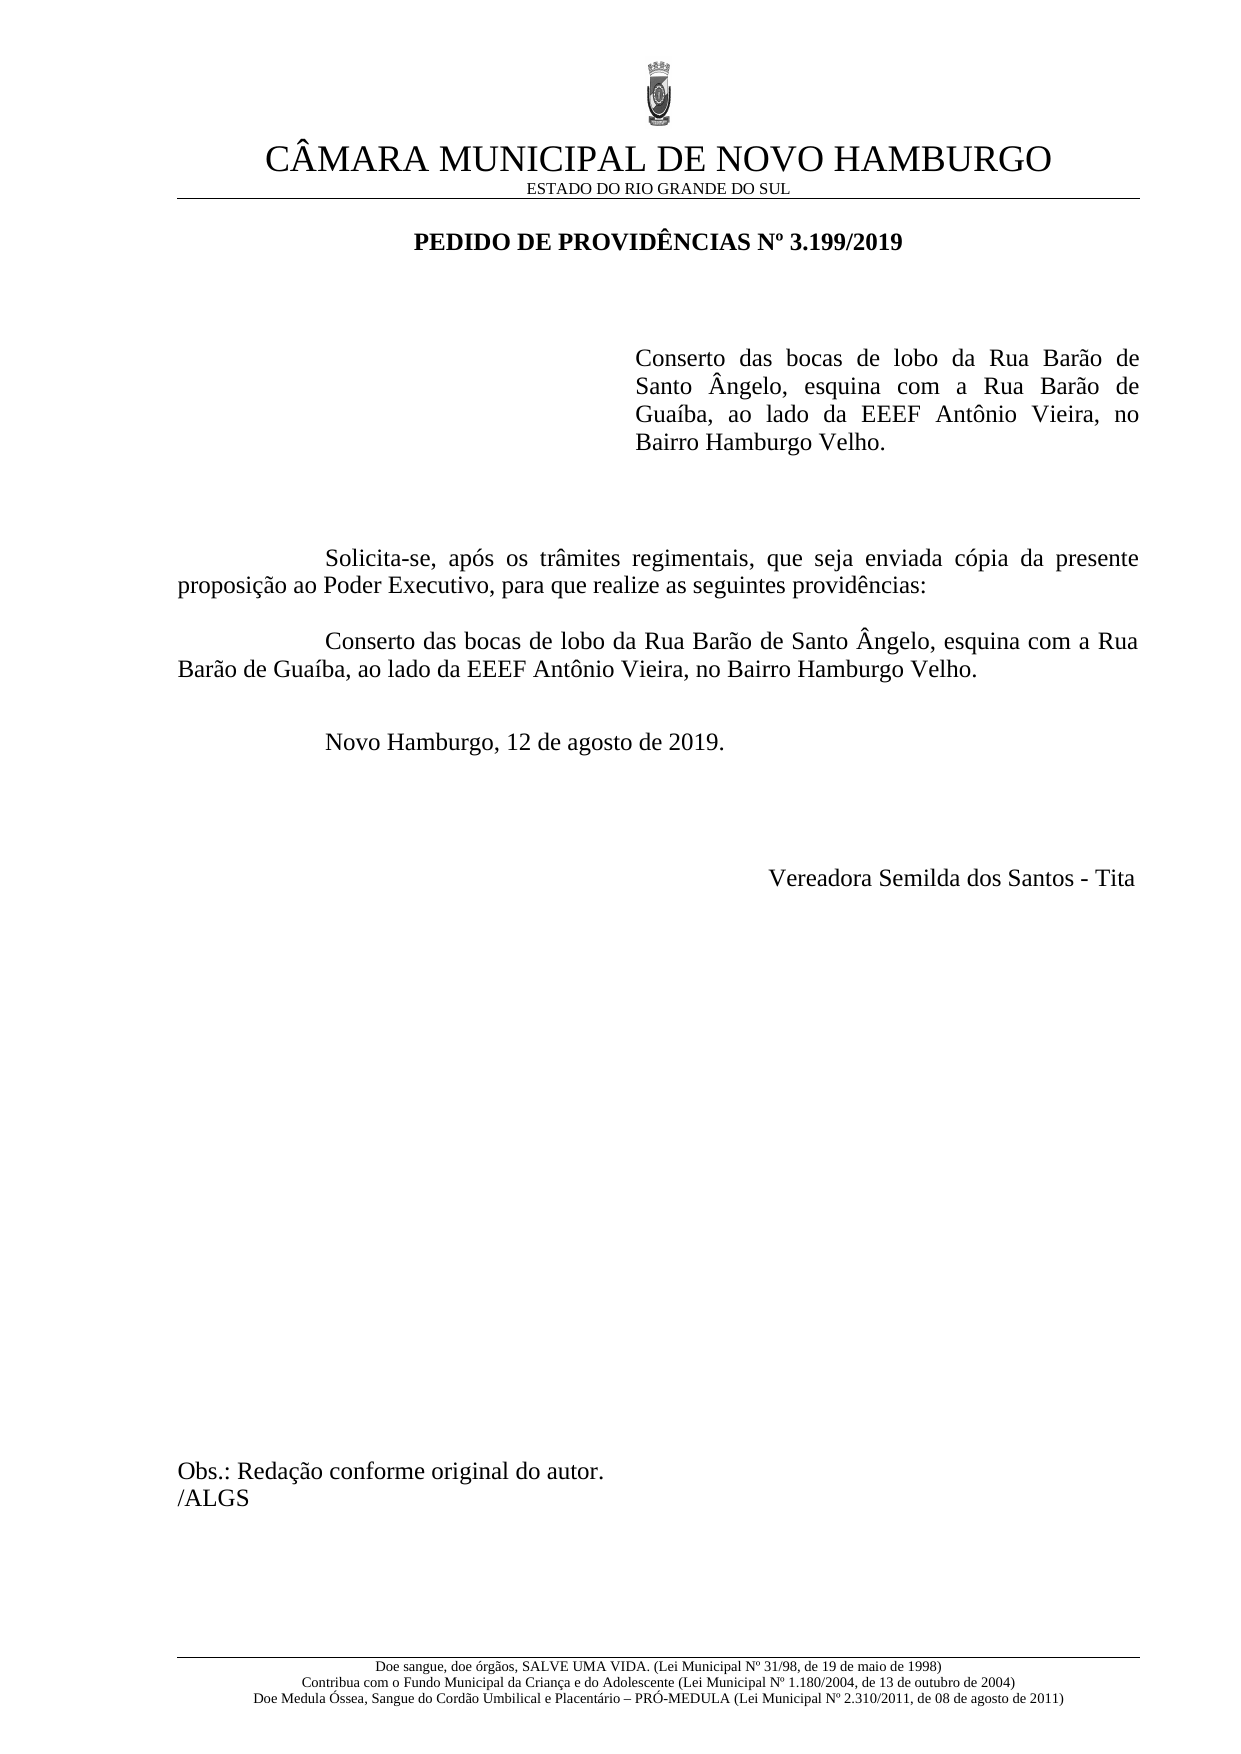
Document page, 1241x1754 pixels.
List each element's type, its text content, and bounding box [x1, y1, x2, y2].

text /ALGS [177, 1484, 1140, 1512]
text Conserto das bocas de lobo da Rua Barão de Santo Ângelo, esquina com a Rua Barão de Guaíba, ao lado da EEEF Antônio Vieira, no Bairro Hamburgo Velho. [177, 627, 1140, 682]
text Solicita-se, após os trâmites regimentais, que seja enviada cópia da presente proposição ao Poder Executivo, para que realize as seguintes providências: [177, 544, 1140, 599]
text Novo Hamburgo, 12 de agosto de 2019. [177, 728, 1140, 756]
text Conserto das bocas de lobo da Rua Barão de Santo Ângelo, esquina com a Rua Barão de Guaíba, ao lado da EEEF Antônio Vieira, no Bairro Hamburgo Velho. [635, 344, 1140, 455]
text Vereadora Semilda dos Santos - Tita [177, 864, 1140, 892]
text PEDIDO DE PROVIDÊNCIAS Nº 3.199/2019 [177, 228, 1140, 256]
text Obs.: Redação conforme original do autor. [177, 1457, 1140, 1484]
